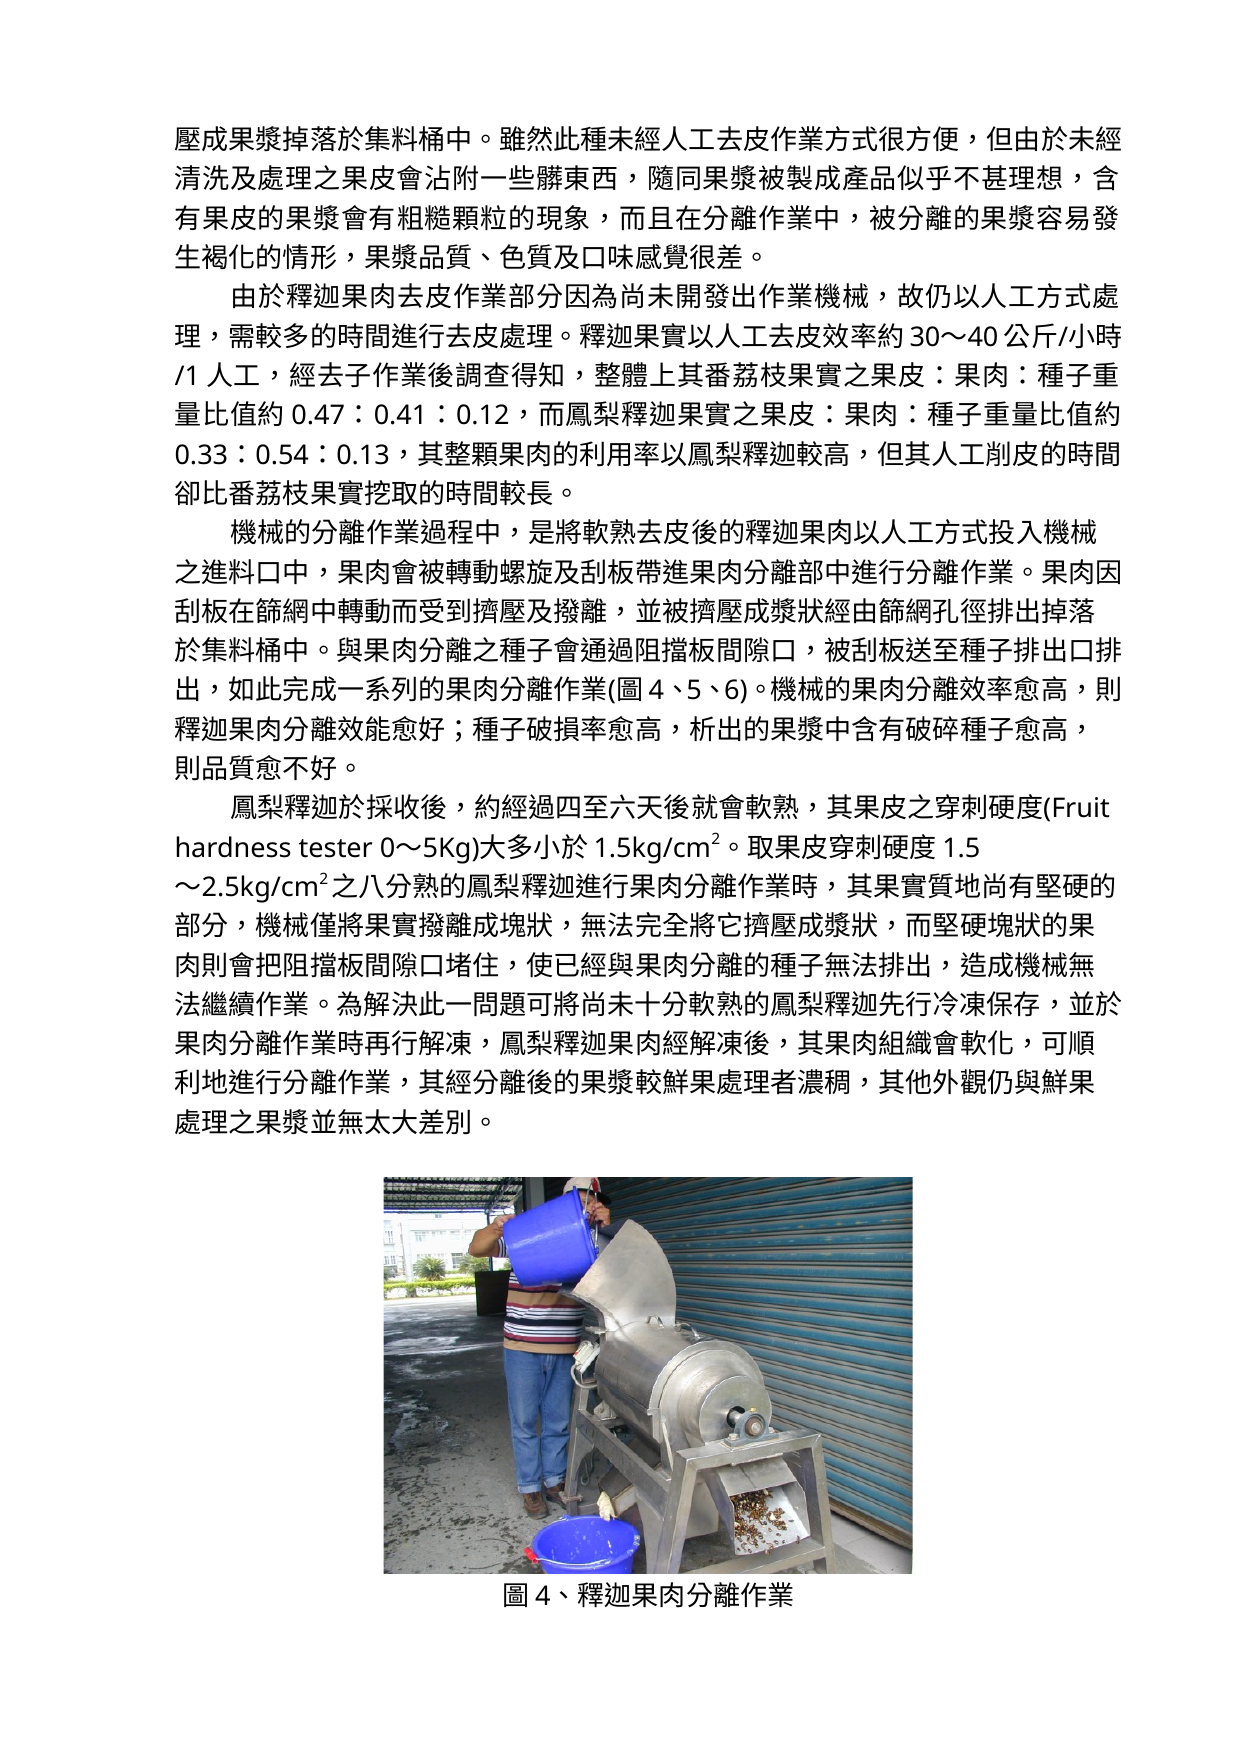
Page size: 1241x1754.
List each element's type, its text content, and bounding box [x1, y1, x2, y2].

text 由於釋迦果肉去皮作業部分因為尚未開發出作業機械，故仍以人工方式處理，需較多的時間進行去皮處理。釋迦果實以人工去皮效率約30～40公斤/小時/1人工，經去子作業後調查得知，整體上其番荔枝果實之果皮：果肉：種子重量比值約0.47：0.41：0.12，而鳳梨釋迦果實之果皮：果肉：種子重量比值約0.33：0.54：0.13，其整顆果肉的利用率以鳳梨釋迦較高，但其人工削皮的時間卻比番荔枝果實挖取的時間較長。 [174, 275, 1122, 511]
text 鳳梨釋迦於採收後，約經過四至六天後就會軟熟，其果皮之穿刺硬度(Fruit hardness tester 0～5Kg)大多小於1.5kg/cm2。取果皮穿刺硬度1.5～2.5kg/cm2之八分熟的鳳梨釋迦進行果肉分離作業時，其果實質地尚有堅硬的部分，機械僅將果實撥離成塊狀，無法完全將它擠壓成漿狀，而堅硬塊狀的果肉則會把阻擋板間隙口堵住，使已經與果肉分離的種子無法排出，造成機械無法繼續作業。為解決此一問題可將尚未十分軟熟的鳳梨釋迦先行冷凍保存，並於果肉分離作業時再行解凍，鳳梨釋迦果肉經解凍後，其果肉組織會軟化，可順利地進行分離作業，其經分離後的果漿較鮮果處理者濃稠，其他外觀仍與鮮果處理之果漿並無太大差別。 [174, 786, 1122, 1140]
text 機械的分離作業過程中，是將軟熟去皮後的釋迦果肉以人工方式投入機械之進料口中，果肉會被轉動螺旋及刮板帶進果肉分離部中進行分離作業。果肉因刮板在篩網中轉動而受到擠壓及撥離，並被擠壓成漿狀經由篩網孔徑排出掉落於集料桶中。與果肉分離之種子會通過阻擋板間隙口，被刮板送至種子排出口排出，如此完成一系列的果肉分離作業(圖4、5、6)。機械的果肉分離效率愈高，則釋迦果肉分離效能愈好；種子破損率愈高，析出的果漿中含有破碎種子愈高，則品質愈不好。 [174, 511, 1122, 786]
picture [383, 1177, 913, 1574]
text 壓成果漿掉落於集料桶中。雖然此種未經人工去皮作業方式很方便，但由於未經清洗及處理之果皮會沾附一些髒東西，隨同果漿被製成產品似乎不甚理想，含有果皮的果漿會有粗糙顆粒的現象，而且在分離作業中，被分離的果漿容易發生褐化的情形，果漿品質、色質及口味感覺很差。 [174, 118, 1122, 275]
text 圖4、釋迦果肉分離作業 [118, 1574, 1122, 1613]
